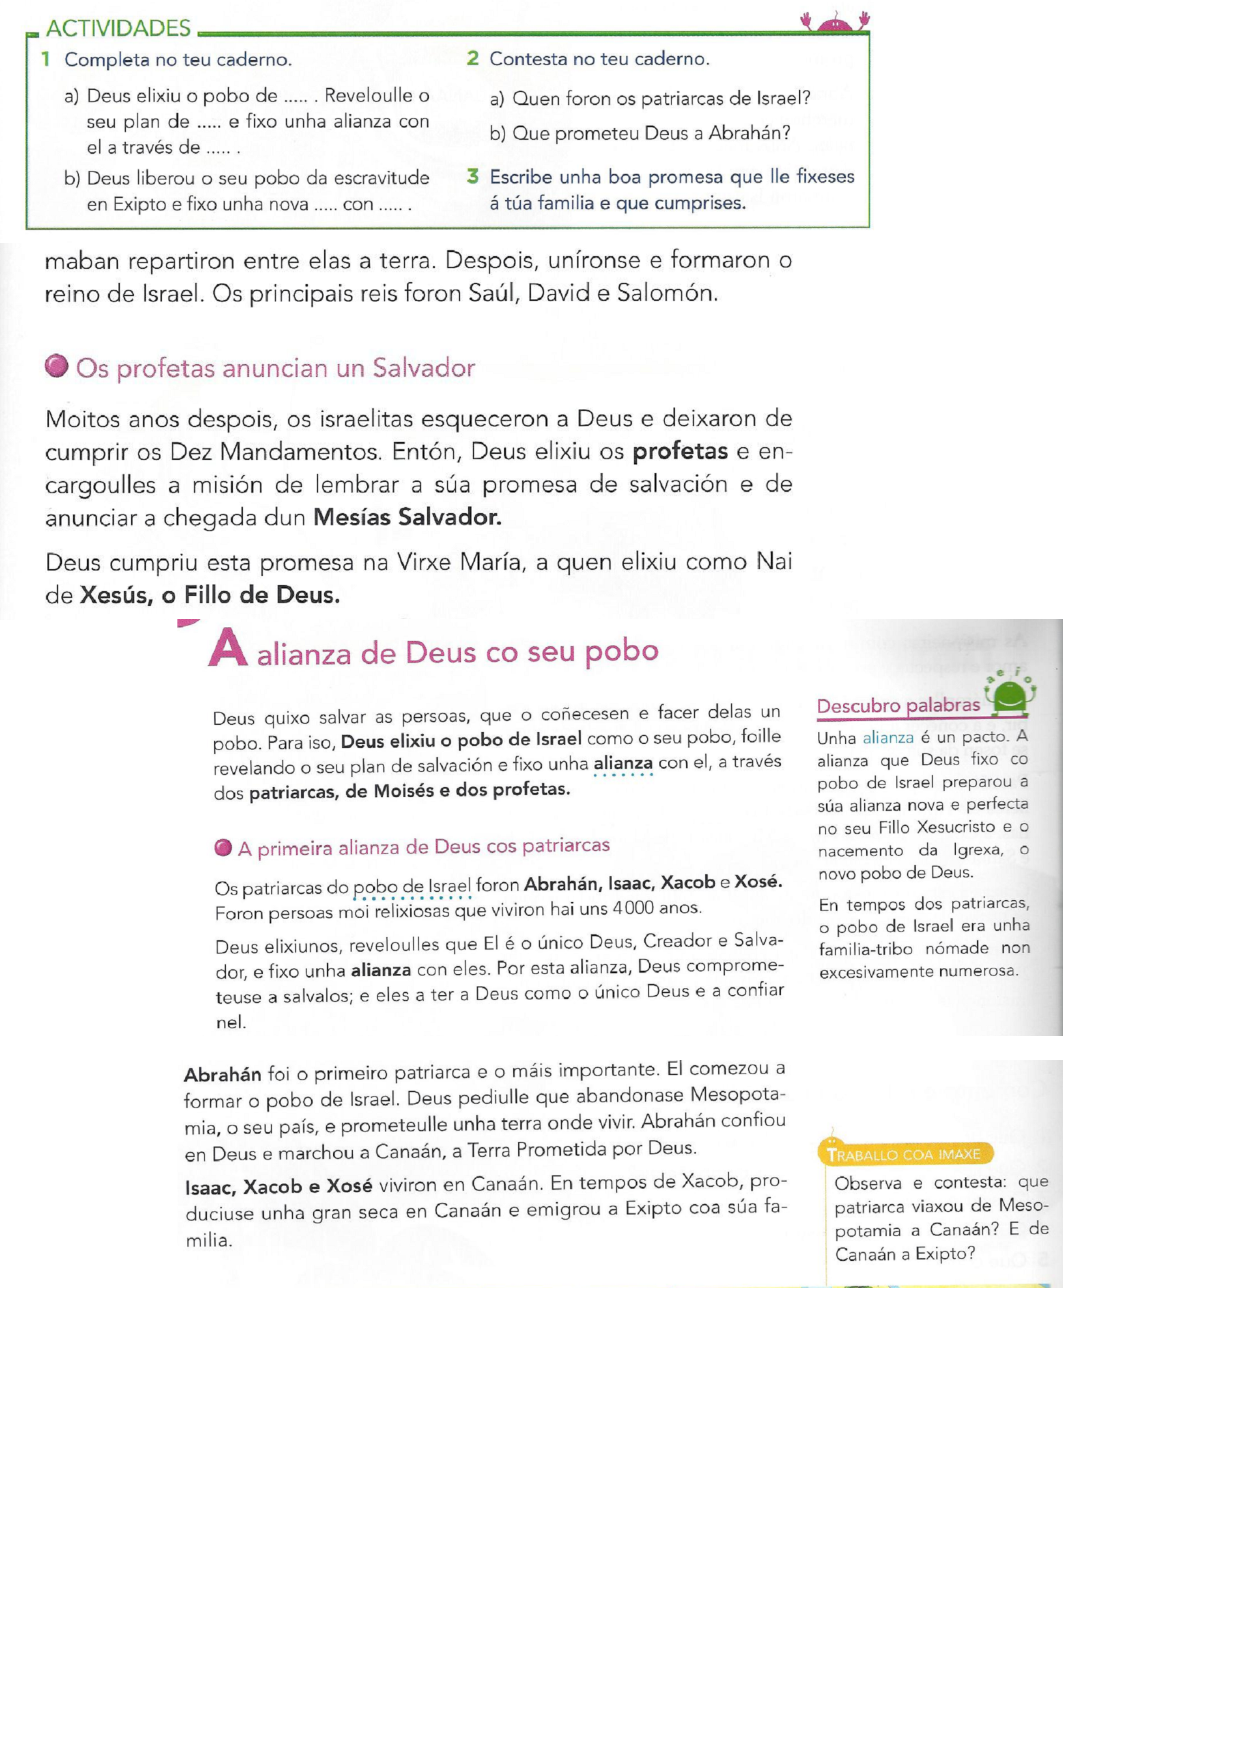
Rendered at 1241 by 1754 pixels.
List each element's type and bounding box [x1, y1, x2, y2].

picture [0, 0, 1063, 1036]
picture [177, 1060, 1063, 1288]
